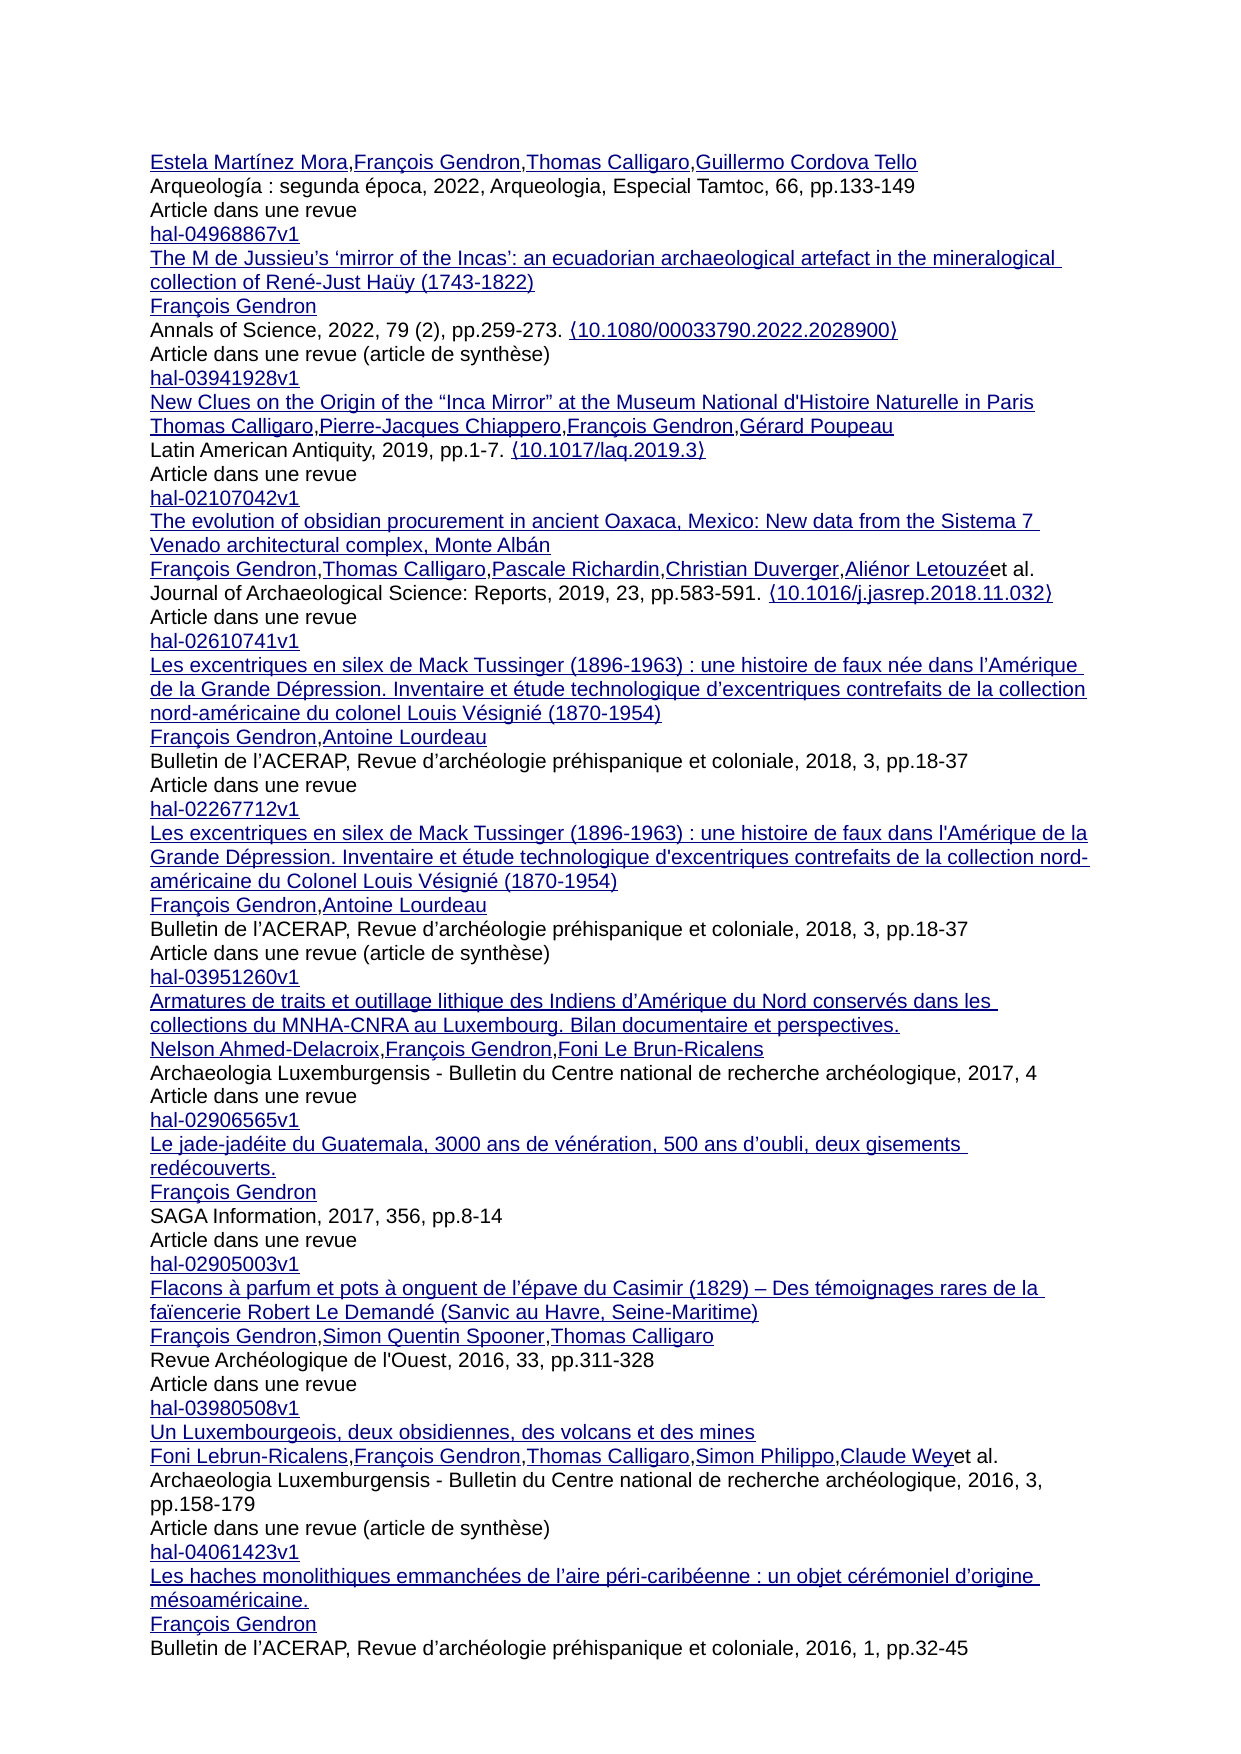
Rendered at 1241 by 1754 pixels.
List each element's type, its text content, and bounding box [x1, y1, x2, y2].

table_cell Le jade-jadéite du Guatemala, 3000 ans de vénération, 500 ans d’oubli, deux gisements redécouverts. François Gendron SAGA Information, 2017, 356, pp.8-14 Article dans une revue hal-02905003v1 [150, 1132, 1090, 1276]
table_cell The evolution of obsidian procurement in ancient Oaxaca, Mexico: New data from the Sistema 7 Venado architectural complex, Monte Albán François Gendron,Thomas Calligaro,Pascale Richardin,Christian Duverger,Aliénor Letouzéet al. Journal of Archaeological Science: Reports, 2019, 23, pp.583-591. ⟨10.1016/j.jasrep.2018.11.032⟩ Article dans une revue hal-02610741v1 [150, 509, 1090, 653]
table_cell The M de Jussieu’s ‘mirror of the Incas’: an ecuadorian archaeological artefact in the mineralogical collection of René-Just Haüy (1743-1822) François Gendron Annals of Science, 2022, 79 (2), pp.259-273. ⟨10.1080/00033790.2022.2028900⟩ Article dans une revue (article de synthèse) hal-03941928v1 [150, 246, 1090, 389]
table_cell New Clues on the Origin of the “Inca Mirror” at the Museum National d'Histoire Naturelle in Paris Thomas Calligaro,Pierre-Jacques Chiappero,François Gendron,Gérard Poupeau Latin American Antiquity, 2019, pp.1-7. ⟨10.1017/laq.2019.3⟩ Article dans une revue hal-02107042v1 [150, 390, 1090, 509]
table_cell Les excentriques en silex de Mack Tussinger (1896-1963) : une histoire de faux dans l'Amérique de la Grande Dépression. Inventaire et étude technologique d'excentriques contrefaits de la collection nord- [150, 821, 1090, 866]
table_cell Les haches monolithiques emmanchées de l’aire péri-caribéenne : un objet cérémoniel d’origine mésoaméricaine. François Gendron Bulletin de l’ACERAP, Revue d’archéologie préhispanique et coloniale, 2016, 1, pp.32-45 [150, 1564, 1090, 1659]
table_cell Les excentriques en silex de Mack Tussinger (1896-1963) : une histoire de faux née dans l’Amérique de la Grande Dépression. Inventaire et étude technologique d’excentriques contrefaits de la collection nord-américaine du colonel Louis Vésignié (1870-1954) François Gendron,Antoine Lourdeau Bulletin de l’ACERAP, Revue d’archéologie préhispanique et coloniale, 2018, 3, pp.18-37 Article dans une revue hal-02267712v1 [150, 653, 1090, 821]
table_cell Estela Martínez Mora,François Gendron,Thomas Calligaro,Guillermo Cordova Tello Arqueología : segunda época, 2022, Arqueologia, Especial Tamtoc, 66, pp.133-149 Article dans une revue hal-04968867v1 [150, 150, 1090, 246]
table_cell américaine du Colonel Louis Vésignié (1870-1954) François Gendron,Antoine Lourdeau Bulletin de l’ACERAP, Revue d’archéologie préhispanique et coloniale, 2018, 3, pp.18-37 Article dans une revue (article de synthèse) hal-03951260v1 [150, 867, 1090, 988]
table_cell Armatures de traits et outillage lithique des Indiens d’Amérique du Nord conservés dans les collections du MNHA-CNRA au Luxembourg. Bilan documentaire et perspectives. Nelson Ahmed-Delacroix,François Gendron,Foni Le Brun-Ricalens Archaeologia Luxemburgensis - Bulletin du Centre national de recherche archéologique, 2017, 4 Article dans une revue hal-02906565v1 [150, 989, 1090, 1132]
table_cell Flacons à parfum et pots à onguent de l’épave du Casimir (1829) – Des témoignages rares de la faïencerie Robert Le Demandé (Sanvic au Havre, Seine-Maritime) François Gendron,Simon Quentin Spooner,Thomas Calligaro Revue Archéologique de l'Ouest, 2016, 33, pp.311-328 Article dans une revue hal-03980508v1 [150, 1276, 1090, 1420]
table_cell Un Luxembourgeois, deux obsidiennes, des volcans et des mines Foni Lebrun-Ricalens,François Gendron,Thomas Calligaro,Simon Philippo,Claude Weyet al. Archaeologia Luxemburgensis - Bulletin du Centre national de recherche archéologique, 2016, 3, pp.158-179 Article dans une revue (article de synthèse) hal-04061423v1 [150, 1420, 1090, 1563]
